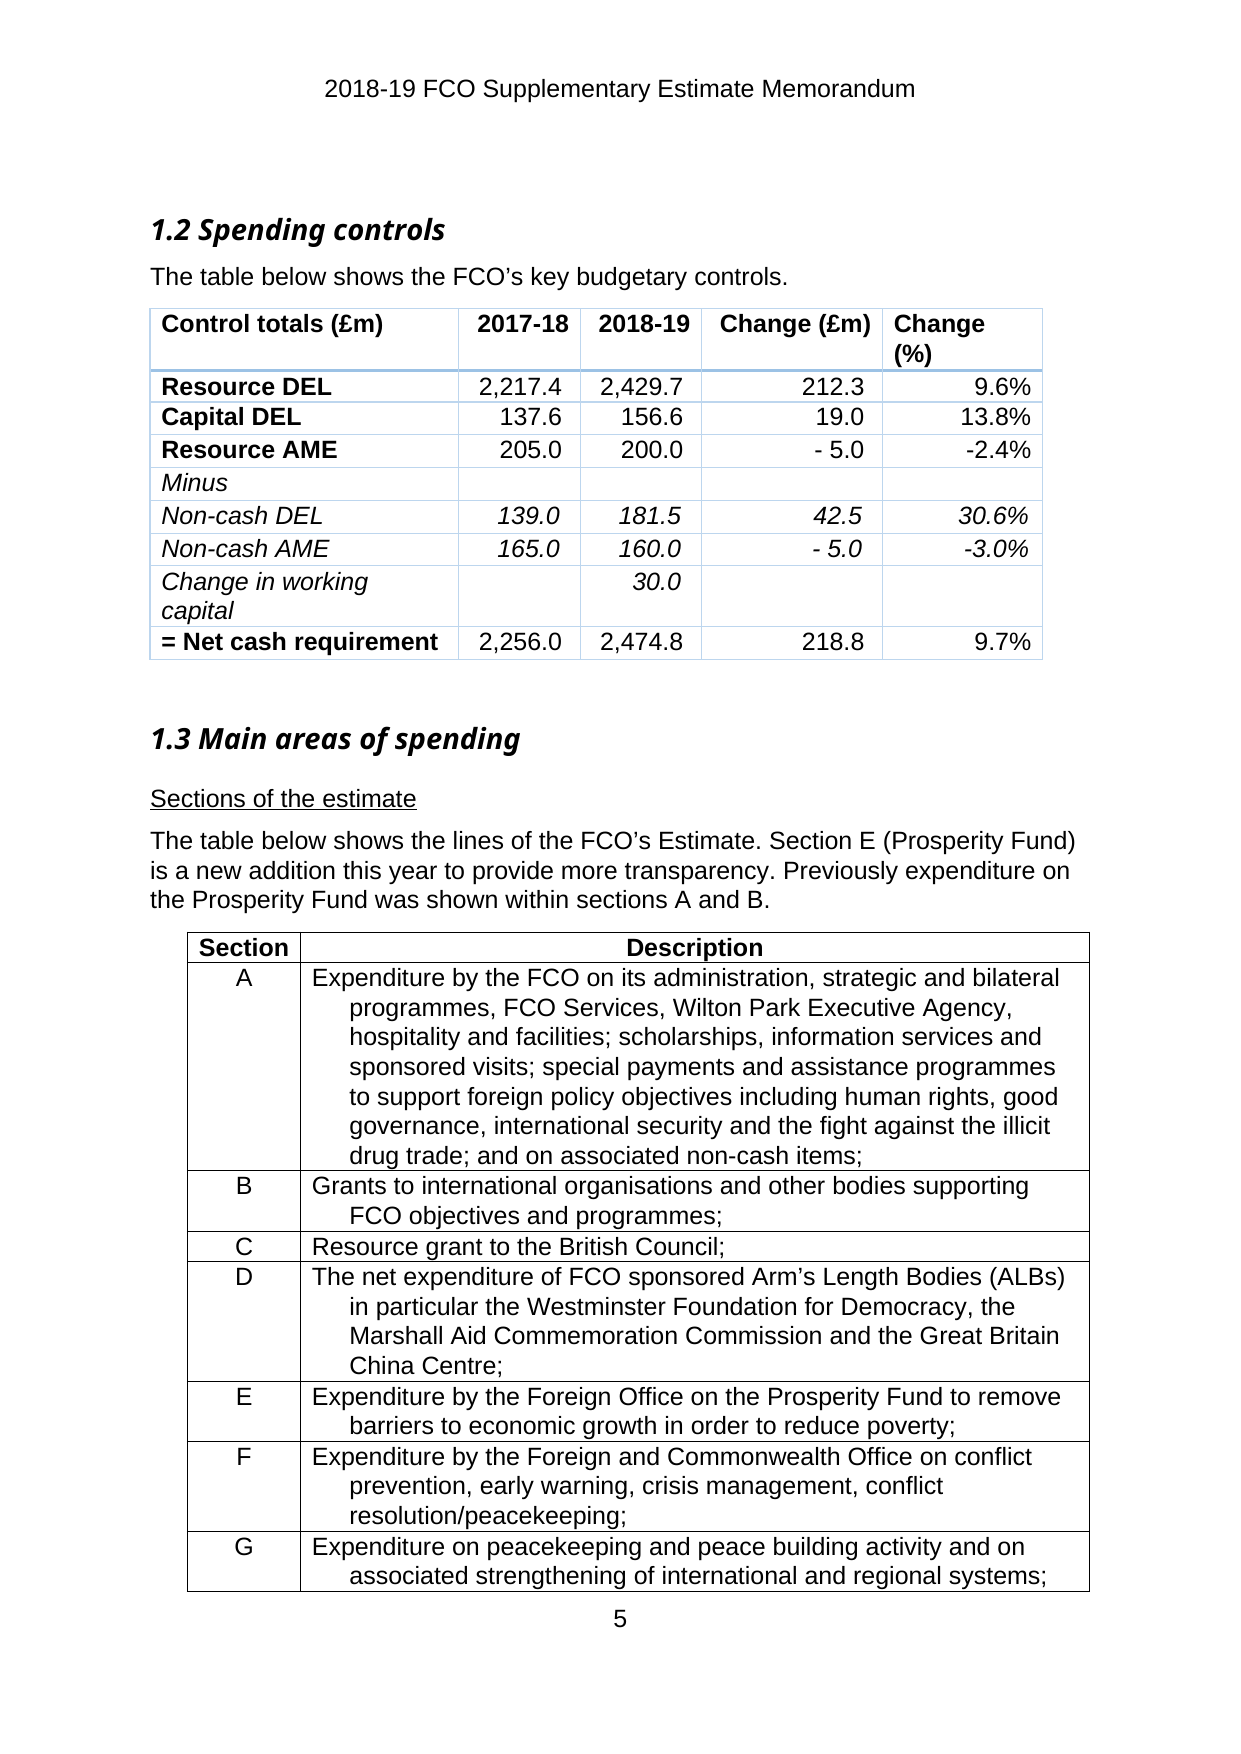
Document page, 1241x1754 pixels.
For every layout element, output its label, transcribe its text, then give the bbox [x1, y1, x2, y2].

table_cell 2,429.7 [581, 372, 701, 401]
table_cell 218.8 [702, 627, 882, 658]
table_cell 212.3 [702, 372, 882, 401]
subtitle Sections of the estimate [150, 784, 1090, 813]
table_header Control totals (£m) [151, 309, 458, 368]
table_cell Change in working capital [151, 566, 458, 626]
table_header 2018-19 [581, 309, 701, 368]
table_cell 42.5 [702, 501, 882, 533]
table_cell 2,256.0 [459, 627, 580, 658]
table_cell - 5.0 [702, 534, 882, 565]
table_cell 9.7% [883, 627, 1042, 658]
table_cell = Net cash requirement [151, 627, 458, 658]
table_cell Resource grant to the British Council; [301, 1232, 1089, 1261]
table_cell 165.0 [459, 534, 580, 565]
table_cell 200.0 [581, 435, 701, 467]
table_cell E [188, 1382, 300, 1441]
table_cell F [188, 1442, 300, 1531]
table_cell Capital DEL [151, 403, 458, 434]
table_cell 30.0 [581, 566, 701, 626]
table_header Description [301, 933, 1089, 962]
table_cell 160.0 [581, 534, 701, 565]
table_cell C [188, 1232, 300, 1261]
table_cell Non-cash AME [151, 534, 458, 565]
table_cell 156.6 [581, 403, 701, 434]
table_cell Expenditure by the Foreign and Commonwealth Office on conflict prevention, early warning, crisis management, conflict resolution/peacekeeping; [301, 1442, 1089, 1531]
table_cell 181.5 [581, 501, 701, 533]
table_cell Resource AME [151, 435, 458, 467]
subtitle 1.3 Main areas of spending [150, 718, 1090, 758]
table_cell The net expenditure of FCO sponsored Arm’s Length Bodies (ALBs) in particular the Westminster Foundation for Democracy, the Marshall Aid Commemoration Commission and the Great Britain China Centre; [301, 1262, 1089, 1381]
table_cell G [188, 1532, 300, 1591]
table_header Section [188, 933, 300, 962]
table_cell B [188, 1171, 300, 1231]
table_cell 13.8% [883, 403, 1042, 434]
table_cell [702, 468, 882, 500]
table_cell 205.0 [459, 435, 580, 467]
table_cell 2,474.8 [581, 627, 701, 658]
table_cell [883, 468, 1042, 500]
text The table below shows the FCO’s key budgetary controls. [150, 262, 1090, 291]
table_cell A [188, 963, 300, 1170]
table_cell Minus [151, 468, 458, 500]
table_cell Grants to international organisations and other bodies supporting FCO objectives and programmes; [301, 1171, 1089, 1231]
text The table below shows the lines of the FCO’s Estimate. Section E (Prosperity Fund) is a new addition this year to provide more transparency. Previously expenditure on the Prosperity Fund was shown within sections A and B. [150, 826, 1090, 914]
table_cell 139.0 [459, 501, 580, 533]
table_cell Expenditure on peacekeeping and peace building activity and on associated strengthening of international and regional systems; [301, 1532, 1089, 1591]
table_cell [702, 566, 882, 626]
table_cell 137.6 [459, 403, 580, 434]
table_cell [581, 468, 701, 500]
table_cell D [188, 1262, 300, 1381]
table_cell 30.6% [883, 501, 1042, 533]
table_cell 19.0 [702, 403, 882, 434]
table_header Change (£m) [702, 309, 882, 368]
table_cell [883, 566, 1042, 626]
table_cell - 5.0 [702, 435, 882, 467]
table_cell [459, 566, 580, 626]
table_cell Resource DEL [151, 372, 458, 401]
table_cell Expenditure by the FCO on its administration, strategic and bilateral programmes, FCO Services, Wilton Park Executive Agency, hospitality and facilities; scholarships, information services and sponsored visits; special payments and assistance programmes to support foreign policy objectives including human rights, good governance, international security and the fight against the illicit drug trade; and on associated non-cash items; [301, 963, 1089, 1170]
subtitle 1.2 Spending controls [150, 209, 1090, 248]
table_cell Non-cash DEL [151, 501, 458, 533]
table_header 2017‑18 [459, 309, 580, 368]
table_header Change (%) [883, 309, 1042, 368]
table_cell -2.4% [883, 435, 1042, 467]
table_cell Expenditure by the Foreign Office on the Prosperity Fund to remove barriers to economic growth in order to reduce poverty; [301, 1382, 1089, 1441]
table_cell 2,217.4 [459, 372, 580, 401]
table_cell [459, 468, 580, 500]
table_cell -3.0% [883, 534, 1042, 565]
table_cell 9.6% [883, 372, 1042, 401]
